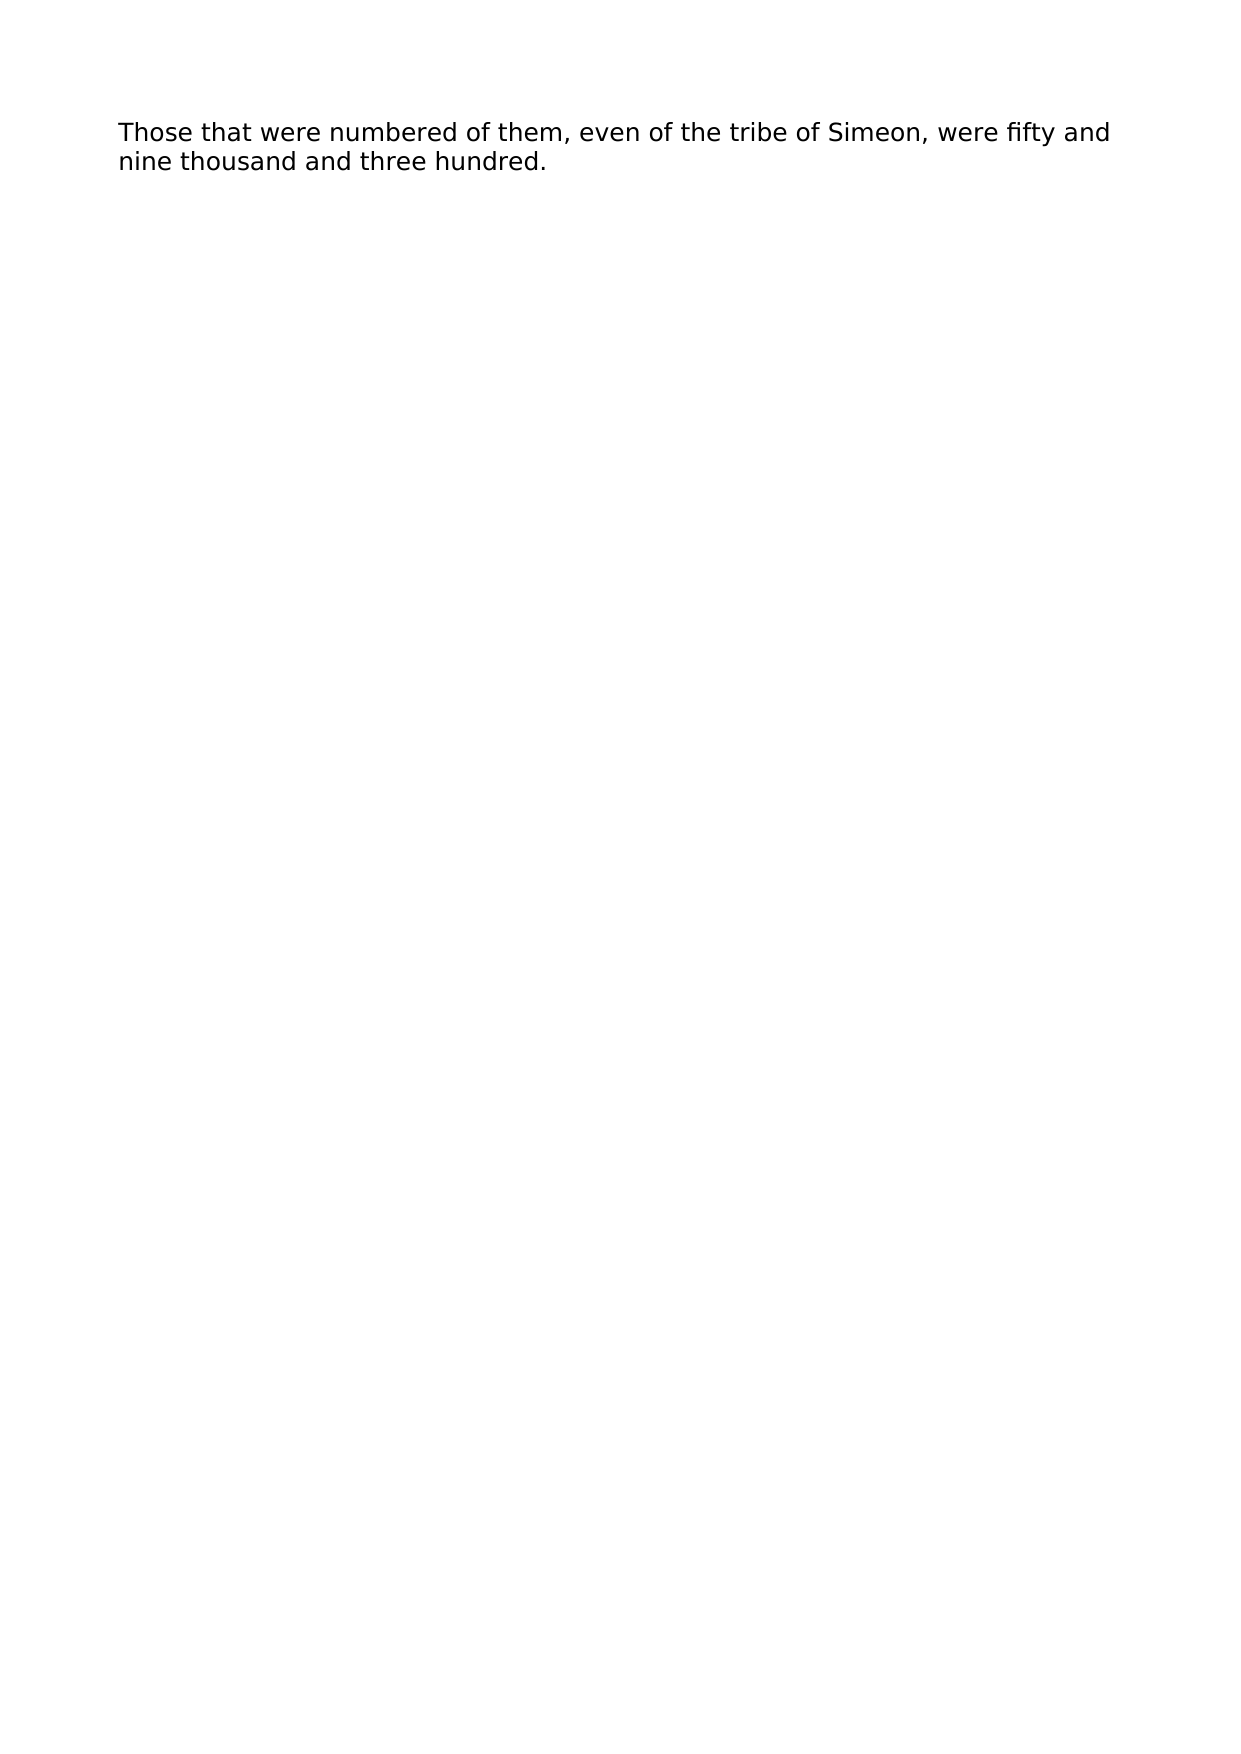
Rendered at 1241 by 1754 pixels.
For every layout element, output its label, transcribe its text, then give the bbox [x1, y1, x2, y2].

text Those that were numbered of them, even of the tribe of Simeon, were fifty and nine thousand and three hundred. [118, 118, 1122, 176]
